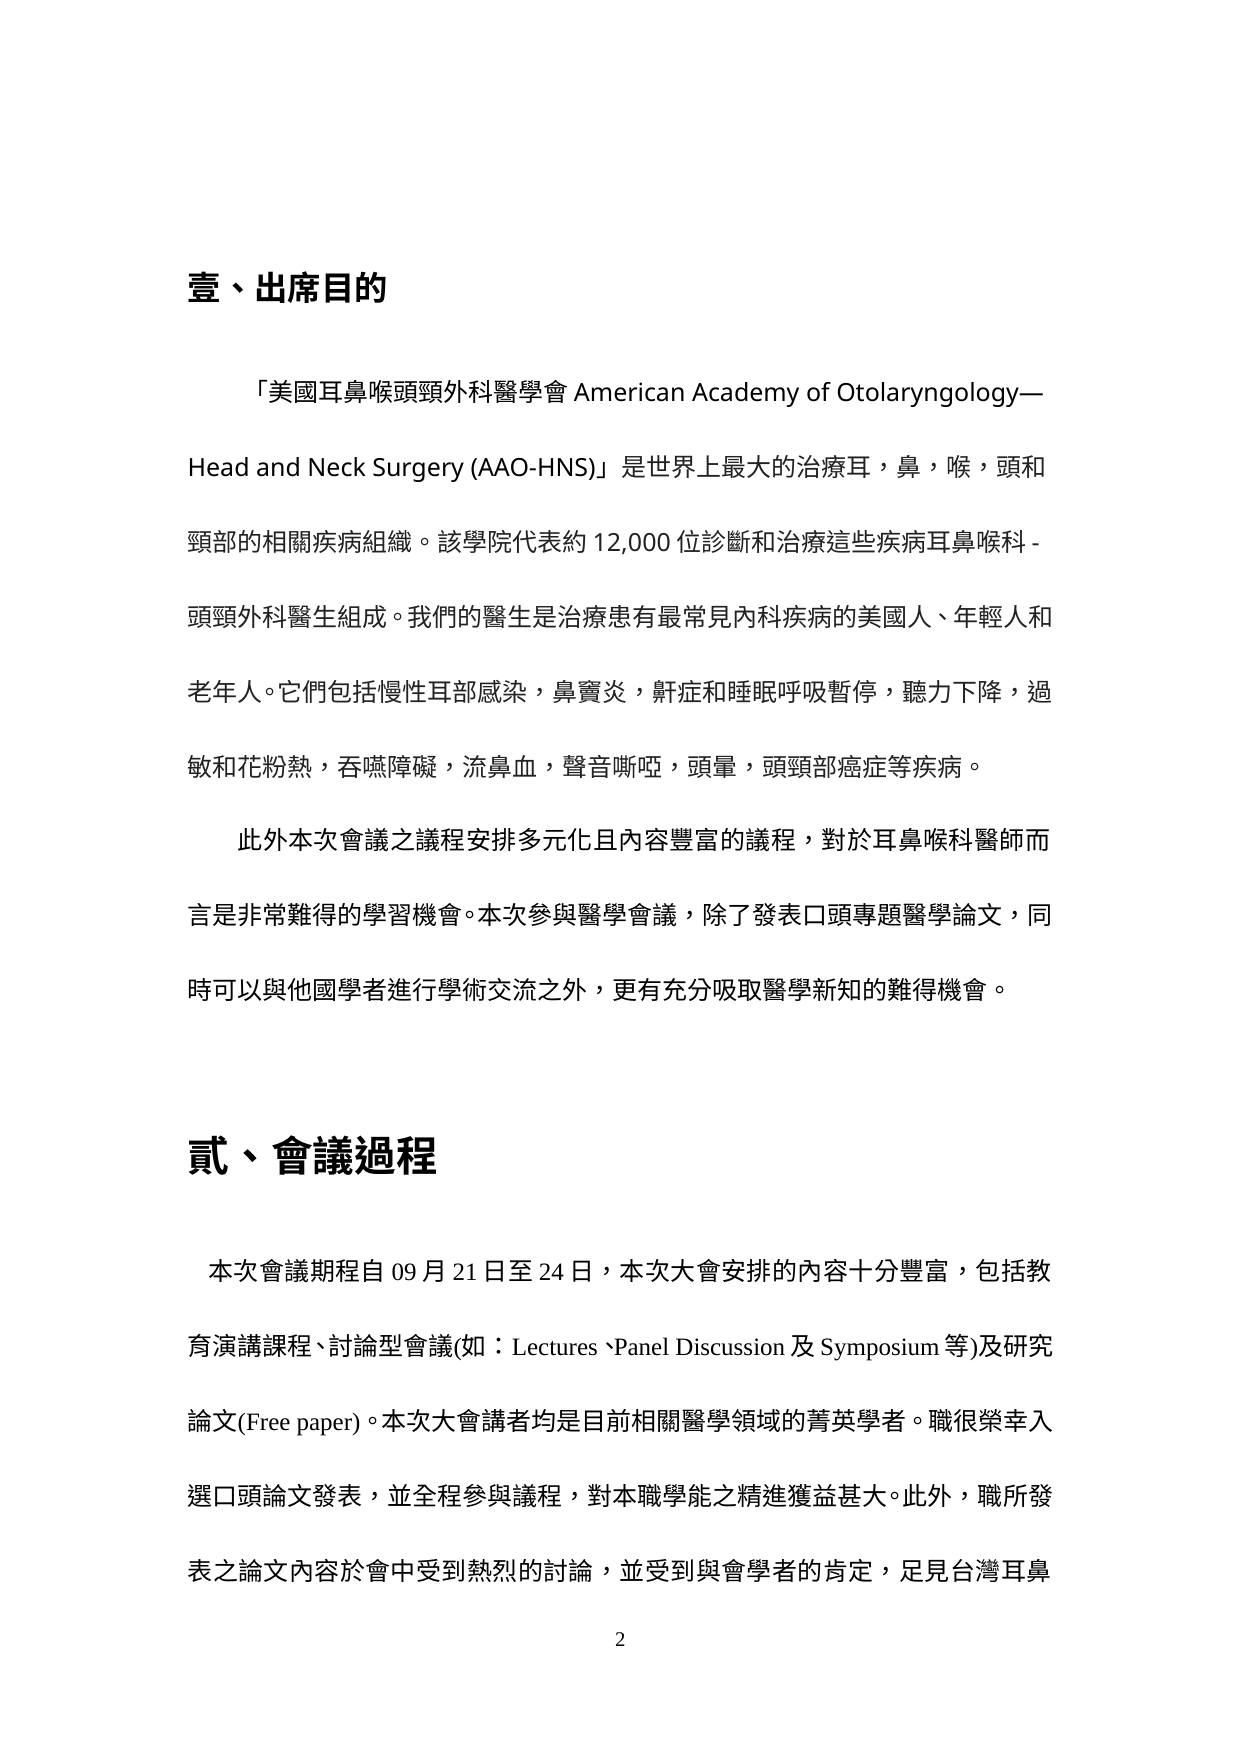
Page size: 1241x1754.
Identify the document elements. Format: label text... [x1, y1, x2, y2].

text 本次會議期程自09月21日至24日，本次大會安排的內容十分豐富，包括教育演講課程、討論型會議(如：Lectures、Panel Discussion及Symposium等)及研究論文(Free paper)。本次大會講者均是目前相關醫學領域的菁英學者。職很榮幸入選口頭論文發表，並全程參與議程，對本職學能之精進獲益甚大。此外，職所發表之論文內容於會中受到熱烈的討論，並受到與會學者的肯定，足見台灣耳鼻 [187, 1251, 1053, 1588]
text 「美國耳鼻喉頭頸外科醫學會American Academy of Otolaryngology—Head and Neck Surgery (AAO-HNS)」是世界上最大的治療耳，鼻，喉，頭和頸部的相關疾病組織。該學院代表約12,000位診斷和治療這些疾病耳鼻喉科 - 頭頸外科醫生組成。我們的醫生是治療患有最常見內科疾病的美國人、年輕人和老年人。它們包括慢性耳部感染，鼻竇炎，鼾症和睡眠呼吸暫停，聽力下降，過敏和花粉熱，吞嚥障礙，流鼻血，聲音嘶啞，頭暈，頭頸部癌症等疾病。 [187, 371, 1053, 784]
text 此外本次會議之議程安排多元化且內容豐富的議程，對於耳鼻喉科醫師而言是非常難得的學習機會。本次參與醫學會議，除了發表口頭專題醫學論文，同時可以與他國學者進行學術交流之外，更有充分吸取醫學新知的難得機會。 [187, 820, 1053, 1008]
text 貳、會議過程 [187, 1115, 1053, 1190]
text 壹、出席目的 [187, 248, 1053, 323]
